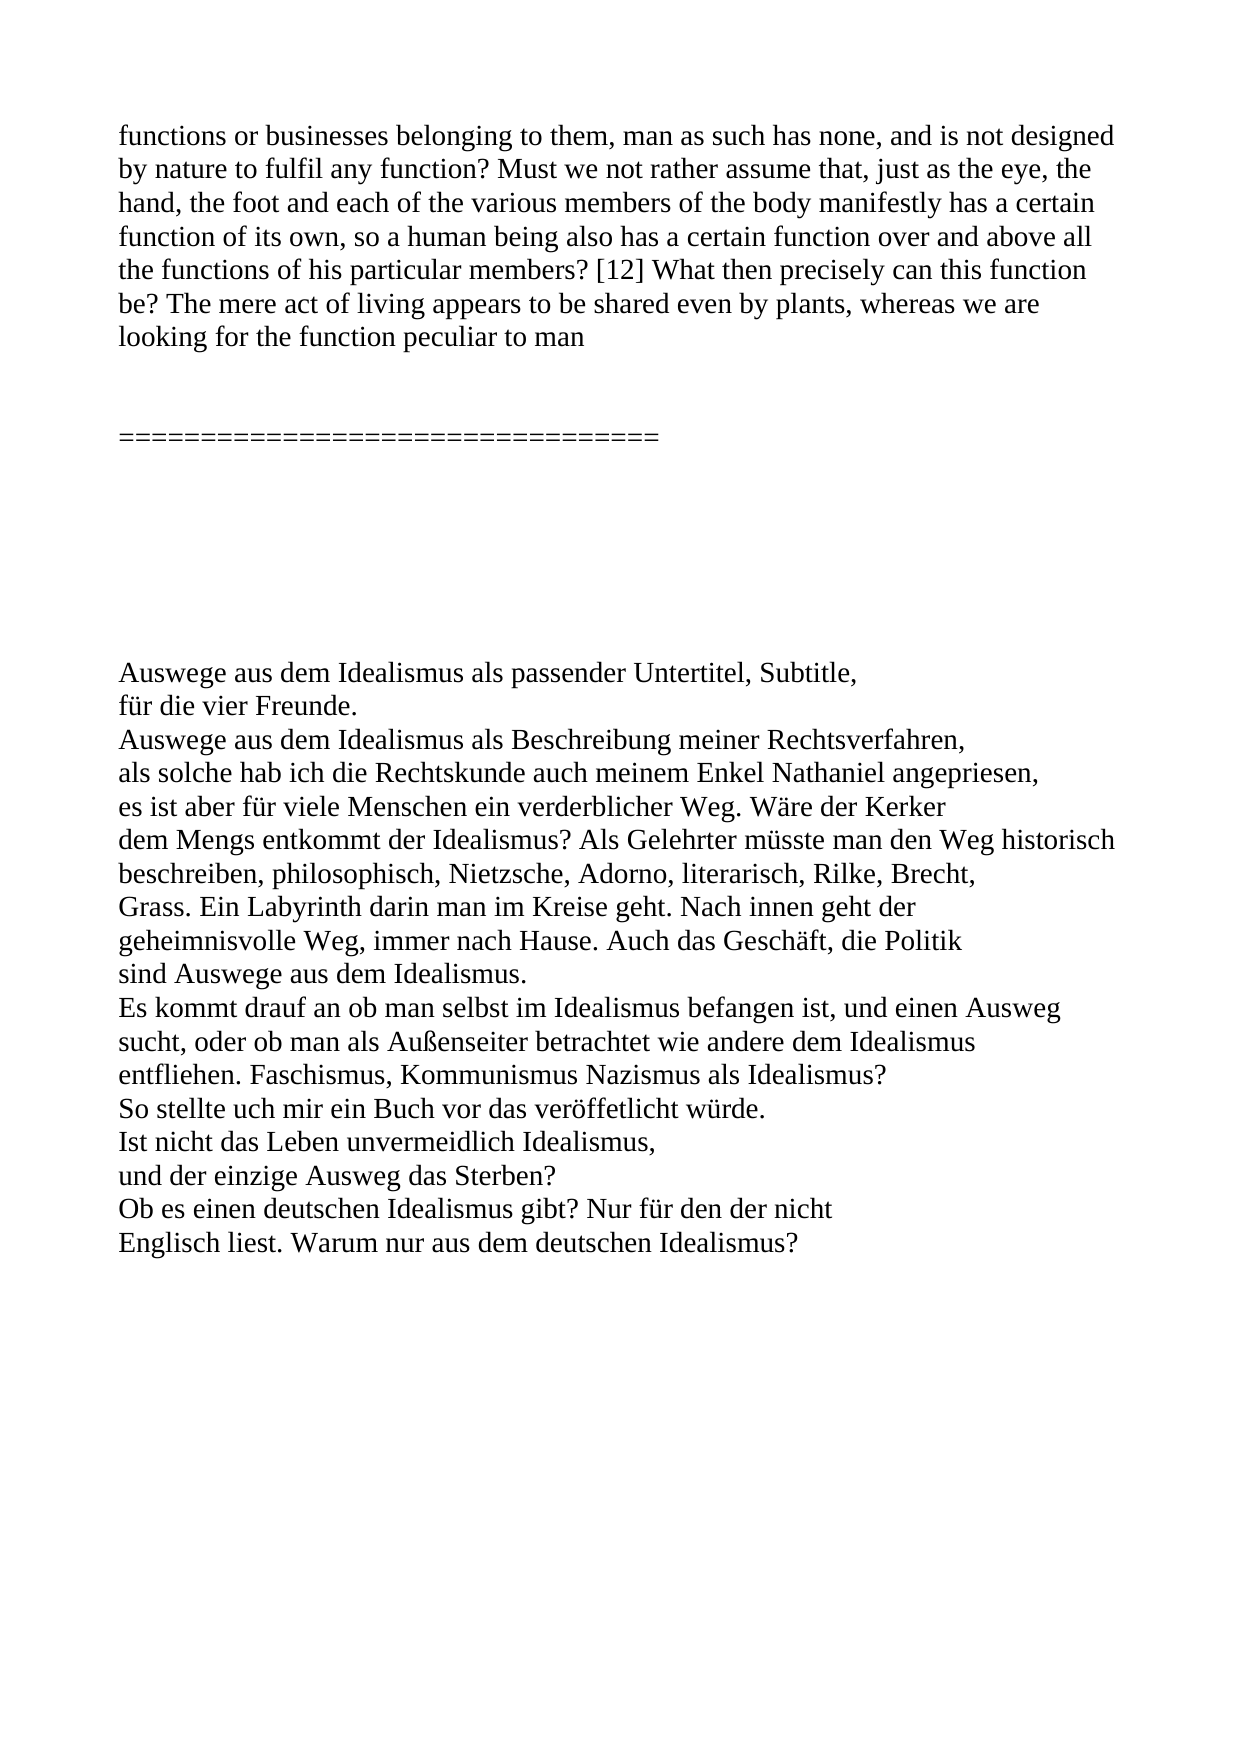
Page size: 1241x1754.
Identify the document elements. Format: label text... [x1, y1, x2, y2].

text als solche hab ich die Rechtskunde auch meinem Enkel Nathaniel angepriesen, [118, 755, 1122, 789]
text und der einzige Ausweg das Sterben? [118, 1158, 1122, 1191]
text ================================= [118, 420, 1122, 453]
text Es kommt drauf an ob man selbst im Idealismus befangen ist, und einen Ausweg [118, 990, 1122, 1024]
text Ist nicht das Leben unvermeidlich Idealismus, [118, 1124, 1122, 1158]
text dem Mengs entkommt der Idealismus? Als Gelehrter müsste man den Weg historisch [118, 822, 1122, 856]
text Ob es einen deutschen Idealismus gibt? Nur für den der nicht [118, 1191, 1122, 1225]
text Auswege aus dem Idealismus als Beschreibung meiner Rechtsverfahren, [118, 722, 1122, 755]
text Grass. Ein Labyrinth darin man im Kreise geht. Nach innen geht der [118, 889, 1122, 923]
text sind Auswege aus dem Idealismus. [118, 957, 1122, 990]
text functions or businesses belonging to them, man as such has none, and is not designed by nature to fulfil any function? Must we not rather assume that, just as the eye, the hand, the foot and each of the various members of the body manifestly has a certain function of its own, so a human being also has a certain function over and above all the functions of his particular members? [12] What then precisely can this function be? The mere act of living appears to be shared even by plants, whereas we are looking for the function peculiar to man [118, 118, 1122, 353]
text Englisch liest. Warum nur aus dem deutschen Idealismus? [118, 1225, 1122, 1258]
text beschreiben, philosophisch, Nietzsche, Adorno, literarisch, Rilke, Brecht, [118, 856, 1122, 889]
text entfliehen. Faschismus, Kommunismus Nazismus als Idealismus? [118, 1057, 1122, 1091]
text geheimnisvolle Weg, immer nach Hause. Auch das Geschäft, die Politik [118, 923, 1122, 957]
text sucht, oder ob man als Außenseiter betrachtet wie andere dem Idealismus [118, 1024, 1122, 1057]
text es ist aber für viele Menschen ein verderblicher Weg. Wäre der Kerker [118, 789, 1122, 822]
text Auswege aus dem Idealismus als passender Untertitel, Subtitle, [118, 655, 1122, 688]
text So stellte uch mir ein Buch vor das veröffetlicht würde. [118, 1091, 1122, 1124]
text für die vier Freunde. [118, 688, 1122, 722]
